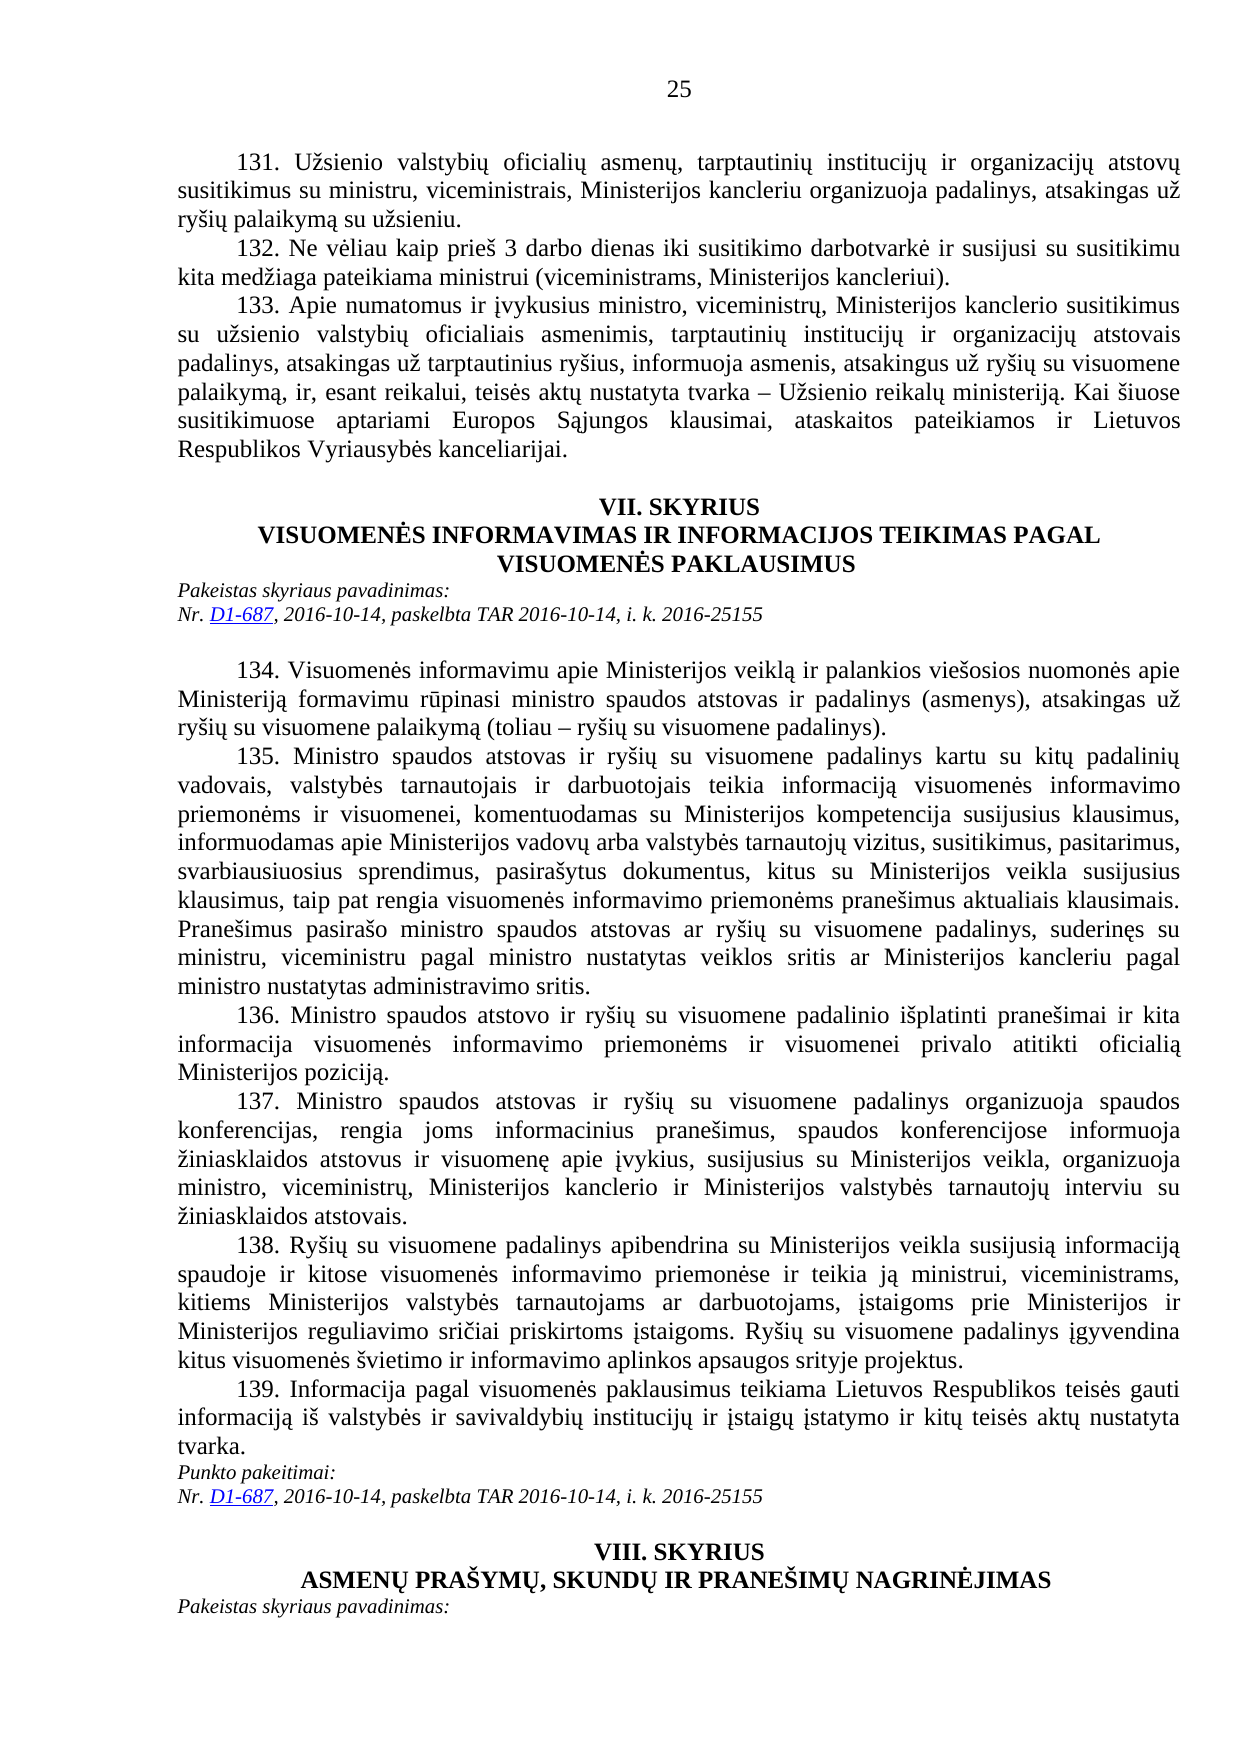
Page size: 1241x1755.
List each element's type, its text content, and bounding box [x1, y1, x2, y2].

text 139. Informacija pagal visuomenės paklausimus teikiama Lietuvos Respublikos teisės gauti informaciją iš valstybės ir savivaldybių institucijų ir įstaigų įstatymo ir kitų teisės aktų nustatyta tvarka. [177, 1374, 1181, 1460]
text Pakeistas skyriaus pavadinimas: [177, 1594, 1181, 1618]
text Nr. D1-687, 2016-10-14, paskelbta TAR 2016-10-14, i. k. 2016-25155 [177, 1484, 1181, 1508]
text VII. SKYRIUS VISUOMENĖS INFORMAVIMAS IR INFORMACIJOS TEIKIMAS PAGAL VISUOMENĖS PAKLAUSIMUS [177, 492, 1181, 578]
text 134. Visuomenės informavimu apie Ministerijos veiklą ir palankios viešosios nuomonės apie Ministeriją formavimu rūpinasi ministro spaudos atstovas ir padalinys (asmenys), atsakingas už ryšių su visuomene palaikymą (toliau – ryšių su visuomene padalinys). [177, 655, 1181, 741]
text Punkto pakeitimai: [177, 1460, 1181, 1484]
text 135. Ministro spaudos atstovas ir ryšių su visuomene padalinys kartu su kitų padalinių vadovais, valstybės tarnautojais ir darbuotojais teikia informaciją visuomenės informavimo priemonėms ir visuomenei, komentuodamas su Ministerijos kompetencija susijusius klausimus, informuodamas apie Ministerijos vadovų arba valstybės tarnautojų vizitus, susitikimus, pasitarimus, svarbiausiuosius sprendimus, pasirašytus dokumentus, kitus su Ministerijos veikla susijusius klausimus, taip pat rengia visuomenės informavimo priemonėms pranešimus aktualiais klausimais. Pranešimus pasirašo ministro spaudos atstovas ar ryšių su visuomene padalinys, suderinęs su ministru, viceministru pagal ministro nustatytas veiklos sritis ar Ministerijos kancleriu pagal ministro nustatytas administravimo sritis. [177, 741, 1181, 1000]
text 132. Ne vėliau kaip prieš 3 darbo dienas iki susitikimo darbotvarkė ir susijusi su susitikimu kita medžiaga pateikiama ministrui (viceministrams, Ministerijos kancleriui). [177, 233, 1181, 291]
text 133. Apie numatomus ir įvykusius ministro, viceministrų, Ministerijos kanclerio susitikimus su užsienio valstybių oficialiais asmenimis, tarptautinių institucijų ir organizacijų atstovais padalinys, atsakingas už tarptautinius ryšius, informuoja asmenis, atsakingus už ryšių su visuomene palaikymą, ir, esant reikalui, teisės aktų nustatyta tvarka – Užsienio reikalų ministeriją. Kai šiuose susitikimuose aptariami Europos Sąjungos klausimai, ataskaitos pateikiamos ir Lietuvos Respublikos Vyriausybės kanceliarijai. [177, 291, 1181, 463]
text VIII. SKYRIUS ASMENŲ PRAŠYMŲ, SKUNDŲ IR PRANEŠIMŲ NAGRINĖJIMAS [177, 1537, 1181, 1594]
text 136. Ministro spaudos atstovo ir ryšių su visuomene padalinio išplatinti pranešimai ir kita informacija visuomenės informavimo priemonėms ir visuomenei privalo atitikti oficialią Ministerijos poziciją. [177, 1000, 1181, 1086]
text 138. Ryšių su visuomene padalinys apibendrina su Ministerijos veikla susijusią informaciją spaudoje ir kitose visuomenės informavimo priemonėse ir teikia ją ministrui, viceministrams, kitiems Ministerijos valstybės tarnautojams ar darbuotojams, įstaigoms prie Ministerijos ir Ministerijos reguliavimo sričiai priskirtoms įstaigoms. Ryšių su visuomene padalinys įgyvendina kitus visuomenės švietimo ir informavimo aplinkos apsaugos srityje projektus. [177, 1230, 1181, 1374]
text Pakeistas skyriaus pavadinimas: [177, 578, 1181, 602]
text 131. Užsienio valstybių oficialių asmenų, tarptautinių institucijų ir organizacijų atstovų susitikimus su ministru, viceministrais, Ministerijos kancleriu organizuoja padalinys, atsakingas už ryšių palaikymą su užsieniu. [177, 147, 1181, 233]
text Nr. D1-687, 2016-10-14, paskelbta TAR 2016-10-14, i. k. 2016-25155 [177, 602, 1181, 626]
text 137. Ministro spaudos atstovas ir ryšių su visuomene padalinys organizuoja spaudos konferencijas, rengia joms informacinius pranešimus, spaudos konferencijose informuoja žiniasklaidos atstovus ir visuomenę apie įvykius, susijusius su Ministerijos veikla, organizuoja ministro, viceministrų, Ministerijos kanclerio ir Ministerijos valstybės tarnautojų interviu su žiniasklaidos atstovais. [177, 1086, 1181, 1230]
